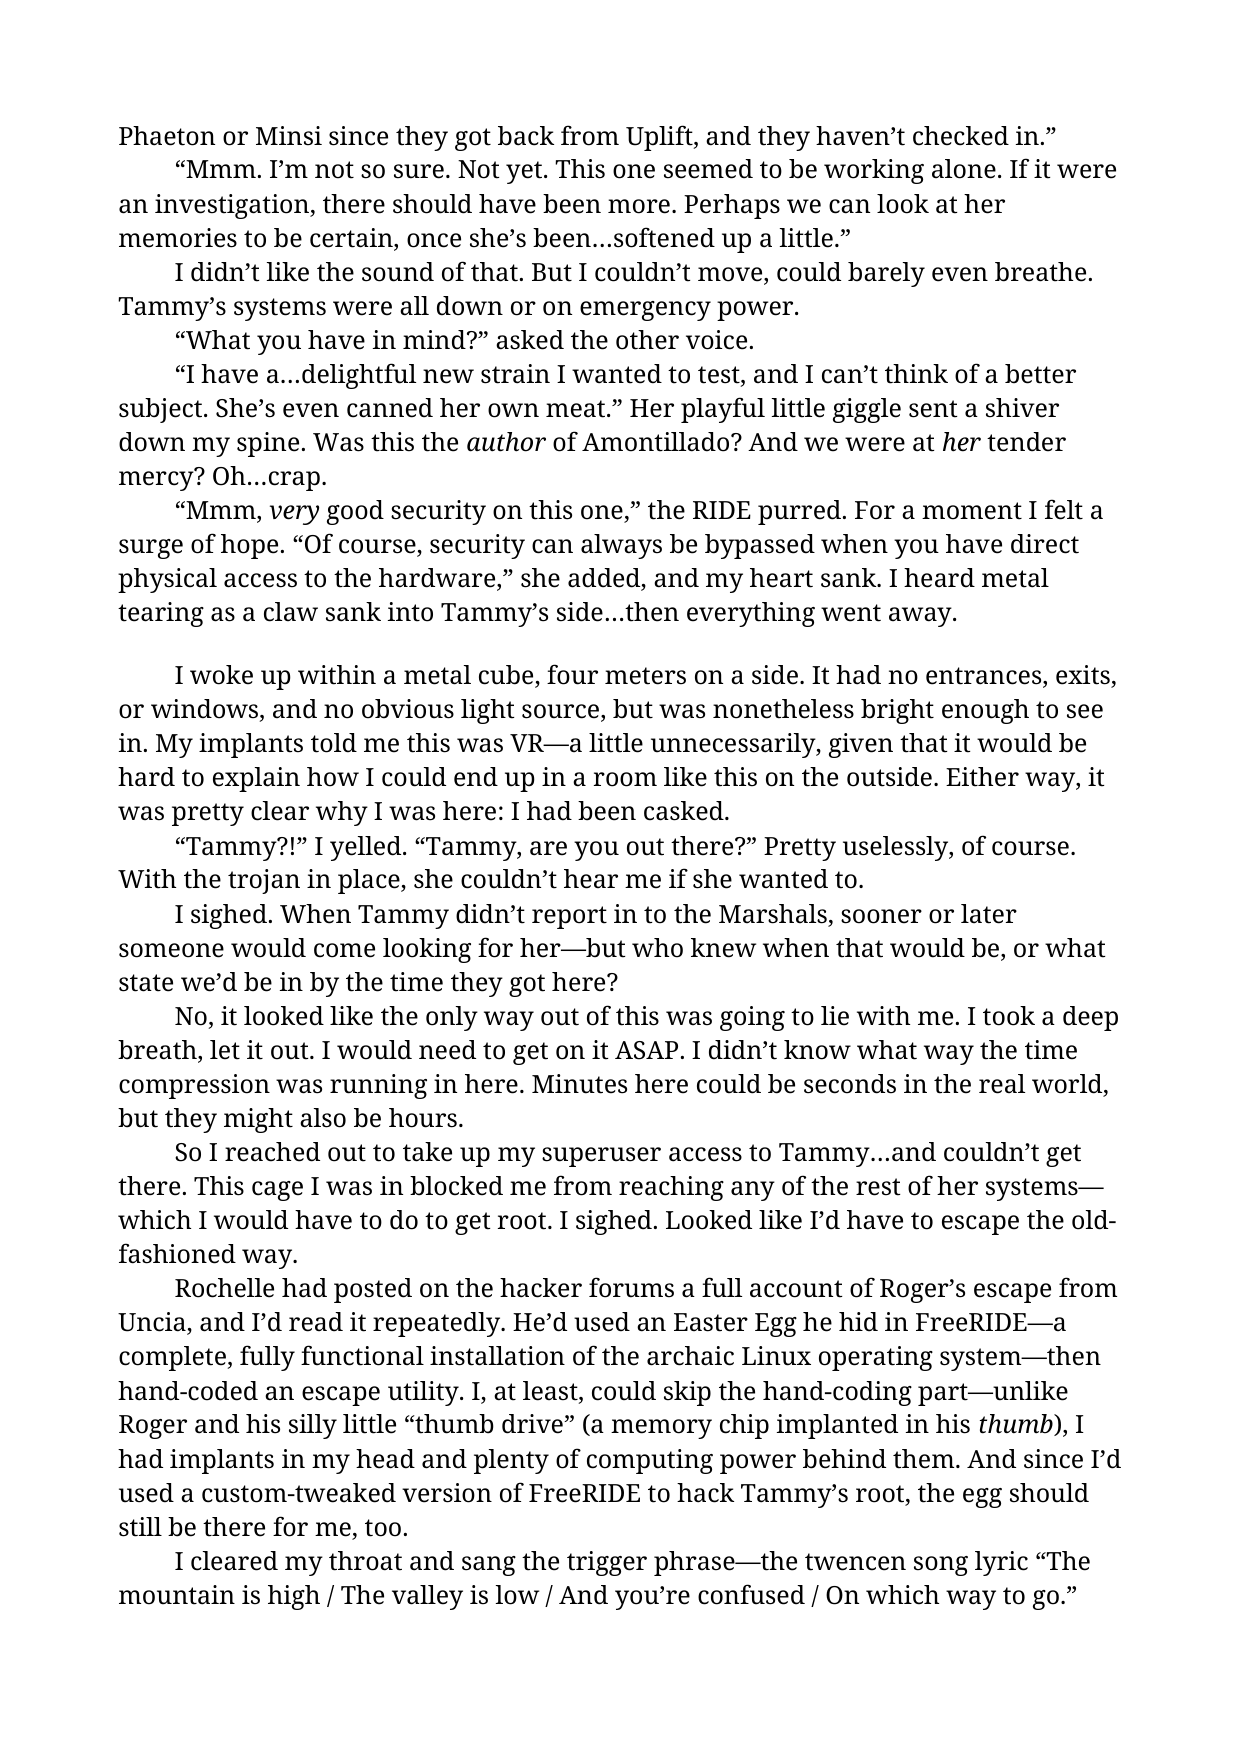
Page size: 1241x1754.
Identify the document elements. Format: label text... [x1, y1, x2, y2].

text Phaeton or Minsi since they got back from Uplift, and they haven’t checked in.” [118, 118, 1122, 152]
text No, it looked like the only way out of this was going to lie with me. I took a deep breath, let it out. I would need to get on it ASAP. I didn’t know what way the time compression was running in here. Minutes here could be seconds in the real world, but they might also be hours. [118, 998, 1122, 1135]
text I didn’t like the sound of that. But I couldn’t move, could barely even breathe. Tammy’s systems were all down or on emergency power. [118, 254, 1122, 322]
text “Mmm, very good security on this one,” the RIDE purred. For a moment I felt a surge of hope. “Of course, security can always be bypassed when you have direct physical access to the hardware,” she added, and my heart sank. I heard metal tearing as a claw sank into Tammy’s side…then everything went away. [118, 493, 1122, 629]
text So I reached out to take up my superuser access to Tammy…and couldn’t get there. This cage I was in blocked me from reaching any of the rest of her systems—which I would have to do to get root. I sighed. Looked like I’d have to escape the old-fashioned way. [118, 1135, 1122, 1271]
text “I have a…delightful new strain I wanted to test, and I can’t think of a better subject. She’s even canned her own meat.” Her playful little giggle sent a shiver down my spine. Was this the author of Amontillado? And we were at her tender mercy? Oh…crap. [118, 357, 1122, 493]
text I woke up within a metal cube, four meters on a side. It had no entrances, exits, or windows, and no obvious light source, but was nonetheless bright enough to see in. My implants told me this was VR—a little unnecessarily, given that it would be hard to explain how I could end up in a room like this on the outside. Either way, it was pretty clear why I was here: I had been casked. [118, 658, 1122, 828]
text “Tammy?!” I yelled. “Tammy, are you out there?” Pretty uselessly, of course. With the trojan in place, she couldn’t hear me if she wanted to. [118, 828, 1122, 896]
text “Mmm. I’m not so sure. Not yet. This one seemed to be working alone. If it were an investigation, there should have been more. Perhaps we can look at her memories to be certain, once she’s been…softened up a little.” [118, 152, 1122, 254]
text I cleared my throat and sang the trigger phrase—the twencen song lyric “The mountain is high / The valley is low / And you’re confused / On which way to go.” [118, 1543, 1122, 1612]
text Rochelle had posted on the hacker forums a full account of Roger’s escape from Uncia, and I’d read it repeatedly. He’d used an Easter Egg he hid in FreeRIDE—a complete, fully functional installation of the archaic Linux operating system—then hand-coded an escape utility. I, at least, could skip the hand-coding part—unlike Roger and his silly little “thumb drive” (a memory chip implanted in his thumb), I had implants in my head and plenty of computing power behind them. And since I’d used a custom-tweaked version of FreeRIDE to hack Tammy’s root, the egg should still be there for me, too. [118, 1271, 1122, 1543]
text “What you have in mind?” asked the other voice. [118, 322, 1122, 357]
text I sighed. When Tammy didn’t report in to the Marshals, sooner or later someone would come looking for her—but who knew when that would be, or what state we’d be in by the time they got here? [118, 896, 1122, 998]
